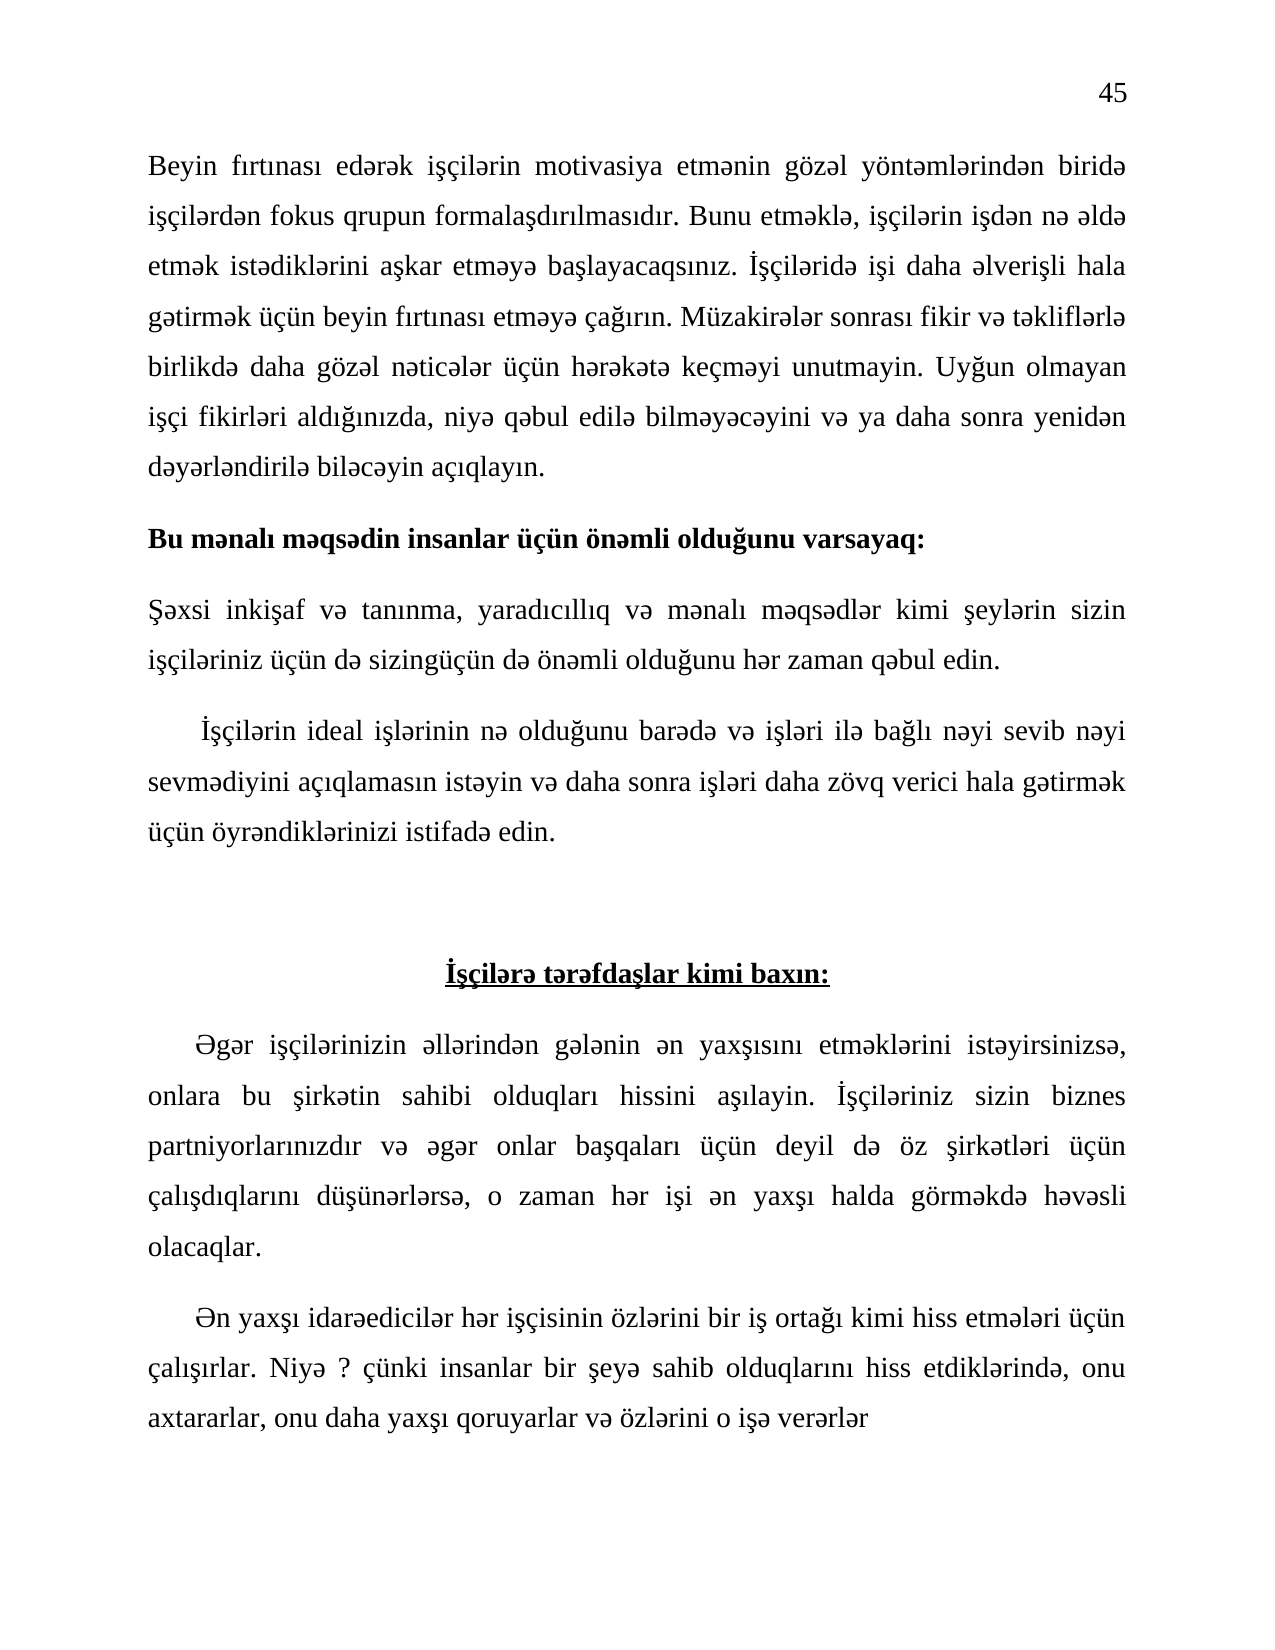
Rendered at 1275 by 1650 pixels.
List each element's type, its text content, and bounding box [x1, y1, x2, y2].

text Əgər işçilərinizin əllərindən gələnin ən yaxşısını etməklərini istəyirsinizsə, onlara bu şirkətin sahibi olduqları hissini aşılayin. İşçiləriniz sizin biznes partniyorlarınızdır və əgər onlar başqaları üçün deyil də öz şirkətləri üçün çalışdıqlarını düşünərlərsə, o zaman hər işi ən yaxşı halda görməkdə həvəsli olacaqlar. [148, 1027, 1127, 1262]
text Şəxsi inkişaf və tanınma, yaradıcıllıq və mənalı məqsədlər kimi şeylərin sizin işçiləriniz üçün də sizingüçün də önəmli olduğunu hər zaman qəbul edin. [148, 592, 1127, 676]
text İşçilərin ideal işlərinin nə olduğunu barədə və işləri ilə bağlı nəyi sevib nəyi sevmədiyini açıqlamasın istəyin və daha sonra işləri daha zövq verici hala gətirmək üçün öyrəndiklərinizi istifadə edin. [148, 713, 1127, 847]
text İşçilərə tərəfdaşlar kimi baxın: [148, 956, 1127, 990]
text Ən yaxşı idarəedicilər hər işçisinin özlərini bir iş ortağı kimi hiss etmələri üçün çalışırlar. Niyə ? çünki insanlar bir şeyə sahib olduqlarını hiss etdiklərində, onu axtararlar, onu daha yaxşı qoruyarlar və özlərini o işə verərlər [148, 1300, 1127, 1434]
text Bu mənalı məqsədin insanlar üçün önəmli olduğunu varsayaq: [148, 521, 1127, 554]
text Beyin fırtınası edərək işçilərin motivasiya etmənin gözəl yöntəmlərindən biridə işçilərdən fokus qrupun formalaşdırılmasıdır. Bunu etməklə, işçilərin işdən nə əldə etmək istədiklərini aşkar etməyə başlayacaqsınız. İşçiləridə işi daha əlverişli hala gətirmək üçün beyin fırtınası etməyə çağırın. Müzakirələr sonrası fikir və təkliflərlə birlikdə daha gözəl nəticələr üçün hərəkətə keçməyi unutmayin. Uyğun olmayan işçi fikirləri aldığınızda, niyə qəbul edilə bilməyəcəyini və ya daha sonra yenidən dəyərləndirilə biləcəyin açıqlayın. [148, 148, 1127, 483]
